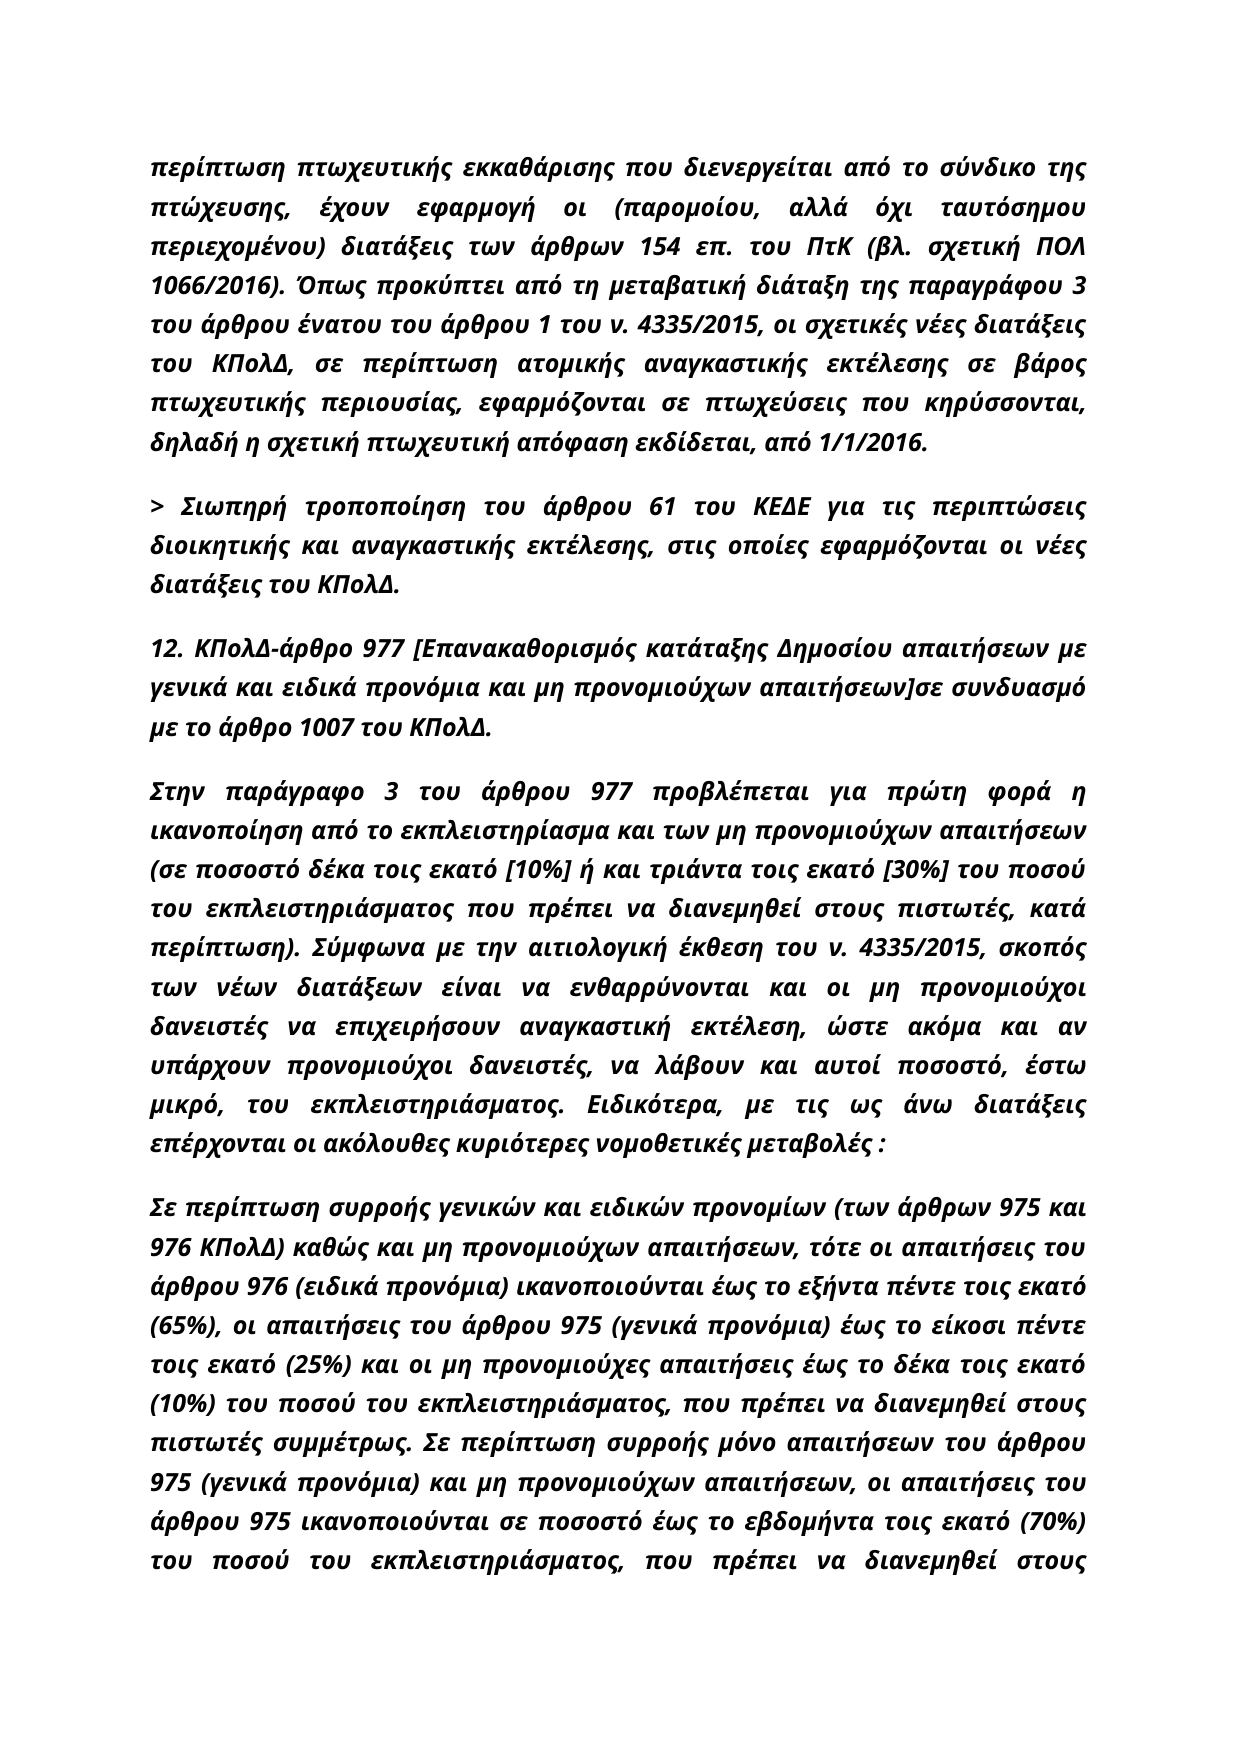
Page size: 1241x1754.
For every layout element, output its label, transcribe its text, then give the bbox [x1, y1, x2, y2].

text Σε περίπτωση συρροής γενικών και ειδικών προνομίων (των άρθρων 975 και 976 ΚΠολΔ) καθώς και μη προνομιούχων απαιτήσεων, τότε οι απαιτήσεις του άρθρου 976 (ειδικά προνόμια) ικανοποιούνται έως το εξήντα πέντε τοις εκατό (65%), οι απαιτήσεις του άρθρου 975 (γενικά προνόμια) έως το είκοσι πέντε τοις εκατό (25%) και οι μη προνομιούχες απαιτήσεις έως το δέκα τοις εκατό (10%) του ποσού του εκπλειστηριάσματος, που πρέπει να διανεμηθεί στους πιστωτές συμμέτρως. Σε περίπτωση συρροής μόνο απαιτήσεων του άρθρου 975 (γενικά προνόμια) και μη προνομιούχων απαιτήσεων, οι απαιτήσεις του άρθρου 975 ικανοποιούνται σε ποσοστό έως το εβδομήντα τοις εκατό (70%) του ποσού του εκπλειστηριάσματος, που πρέπει να διανεμηθεί στους [150, 1190, 1090, 1577]
text Στην παράγραφο 3 του άρθρου 977 προβλέπεται για πρώτη φορά η ικανοποίηση από το εκπλειστηρίασμα και των μη προνομιούχων απαιτήσεων (σε ποσοστό δέκα τοις εκατό [10%] ή και τριάντα τοις εκατό [30%] του ποσού του εκπλειστηριάσματος που πρέπει να διανεμηθεί στους πιστωτές, κατά περίπτωση). Σύμφωνα με την αιτιολογική έκθεση του ν. 4335/2015, σκοπός των νέων διατάξεων είναι να ενθαρρύνονται και οι μη προνομιούχοι δανειστές να επιχειρήσουν αναγκαστική εκτέλεση, ώστε ακόμα και αν υπάρχουν προνομιούχοι δανειστές, να λάβουν και αυτοί ποσοστό, έστω μικρό, του εκπλειστηριάσματος. Ειδικότερα, με τις ως άνω διατάξεις επέρχονται οι ακόλουθες κυριότερες νομοθετικές μεταβολές : [150, 773, 1090, 1160]
text > Σιωπηρή τροποποίηση του άρθρου 61 του ΚΕΔΕ για τις περιπτώσεις διοικητικής και αναγκαστικής εκτέλεσης, στις οποίες εφαρμόζονται οι νέες διατάξεις του ΚΠολΔ. [150, 488, 1090, 601]
text περίπτωση πτωχευτικής εκκαθάρισης που διενεργείται από το σύνδικο της πτώχευσης, έχουν εφαρμογή οι (παρομοίου, αλλά όχι ταυτόσημου περιεχομένου) διατάξεις των άρθρων 154 επ. του ΠτΚ (βλ. σχετική ΠΟΛ 1066/2016). Όπως προκύπτει από τη μεταβατική διάταξη της παραγράφου 3 του άρθρου ένατου του άρθρου 1 του ν. 4335/2015, οι σχετικές νέες διατάξεις του ΚΠολΔ, σε περίπτωση ατομικής αναγκαστικής εκτέλεσης σε βάρος πτωχευτικής περιουσίας, εφαρμόζονται σε πτωχεύσεις που κηρύσσονται, δηλαδή η σχετική πτωχευτική απόφαση εκδίδεται, από 1/1/2016. [150, 150, 1090, 458]
text 12. ΚΠολΔ-άρθρο 977 [Επανακαθορισμός κατάταξης Δημοσίου απαιτήσεων με γενικά και ειδικά προνόμια και μη προνομιούχων απαιτήσεων]σε συνδυασμό με το άρθρο 1007 του ΚΠολΔ. [150, 631, 1090, 743]
